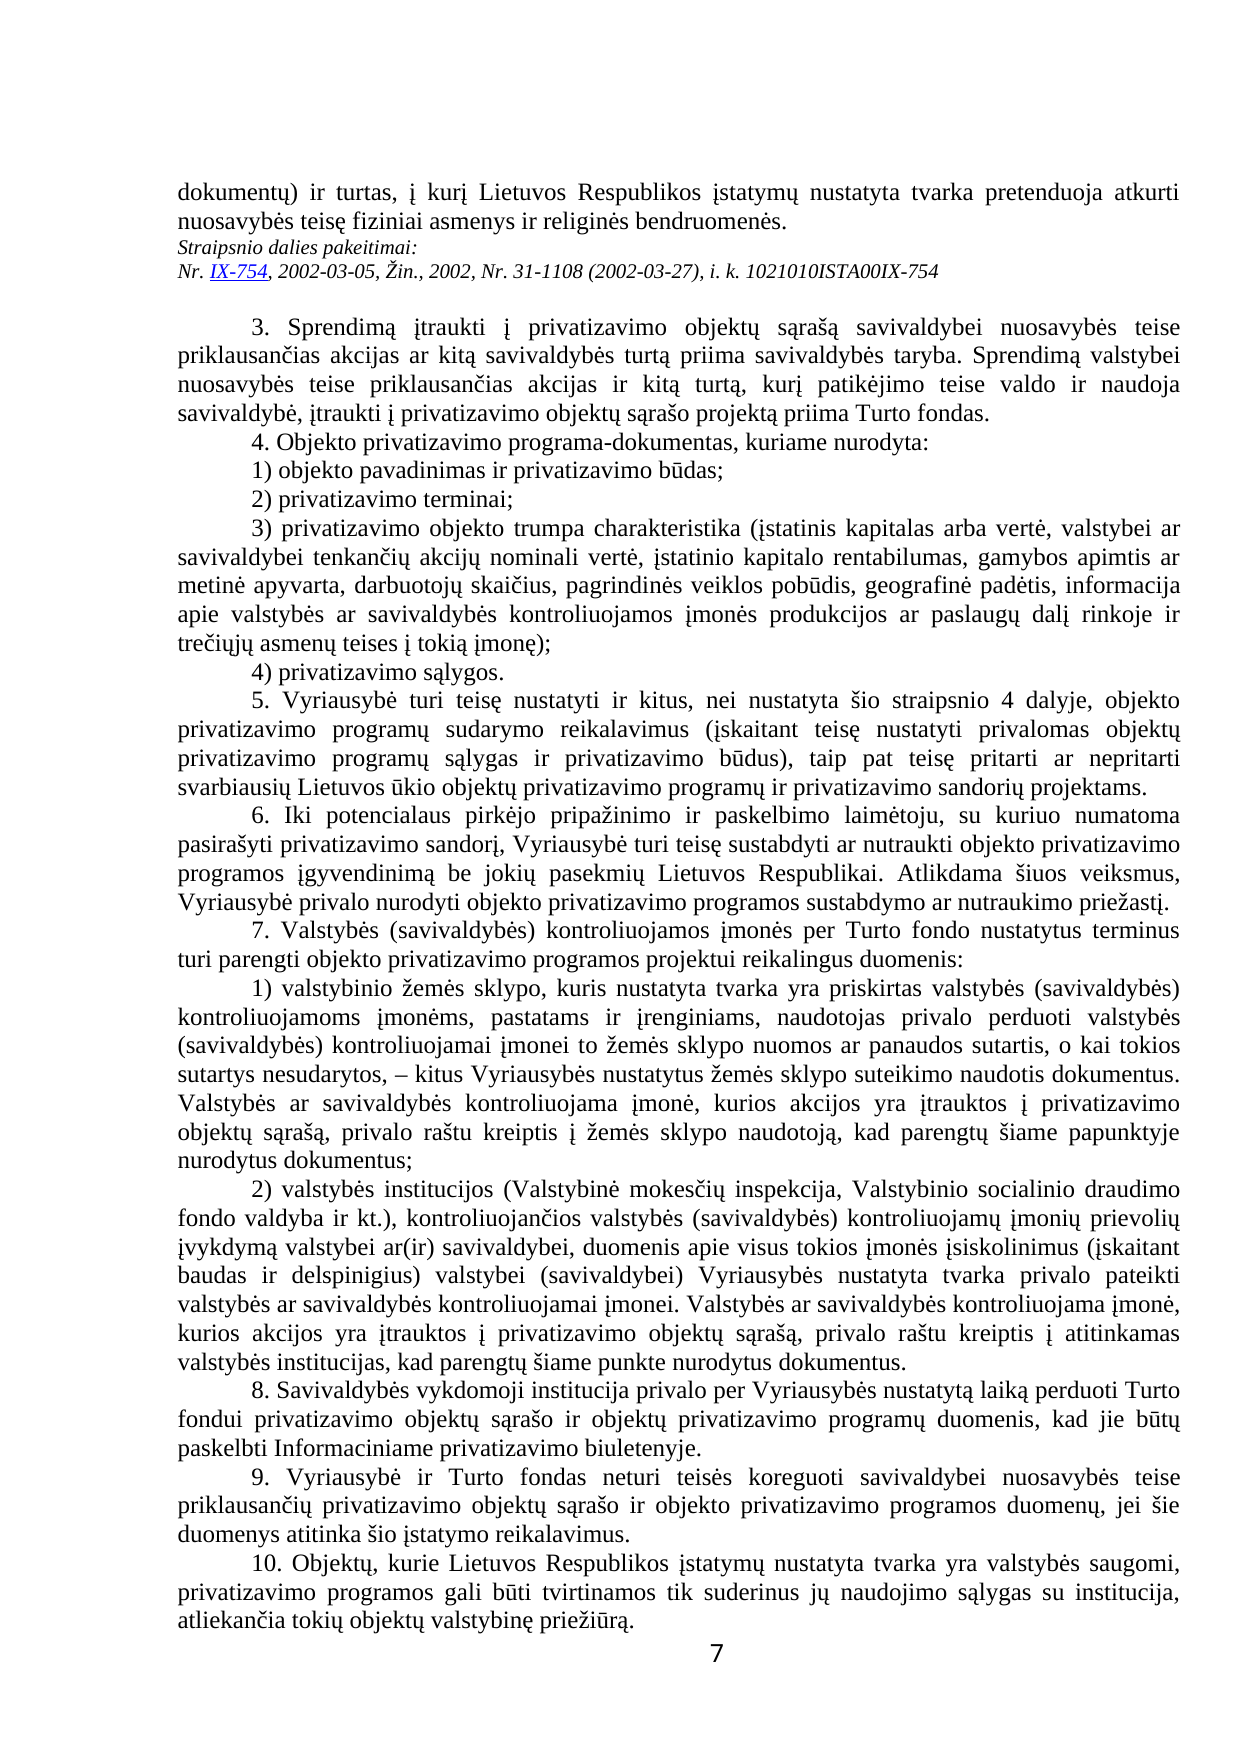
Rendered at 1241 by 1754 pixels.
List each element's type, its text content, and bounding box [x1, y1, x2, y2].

text 8. Savivaldybės vykdomoji institucija privalo per Vyriausybės nustatytą laiką perduoti Turto fondui privatizavimo objektų sąrašo ir objektų privatizavimo programų duomenis, kad jie būtų paskelbti Informaciniame privatizavimo biuletenyje. [177, 1375, 1181, 1462]
text 4. Objekto privatizavimo programa-dokumentas, kuriame nurodyta: [177, 427, 1181, 455]
text 1) objekto pavadinimas ir privatizavimo būdas; [177, 455, 1181, 484]
text Straipsnio dalies pakeitimai: [177, 235, 1181, 259]
text 1) valstybinio žemės sklypo, kuris nustatyta tvarka yra priskirtas valstybės (savivaldybės) kontroliuojamoms įmonėms, pastatams ir įrenginiams, naudotojas privalo perduoti valstybės (savivaldybės) kontroliuojamai įmonei to žemės sklypo nuomos ar panaudos sutartis, o kai tokios sutartys nesudarytos, – kitus Vyriausybės nustatytus žemės sklypo suteikimo naudotis dokumentus. Valstybės ar savivaldybės kontroliuojama įmonė, kurios akcijos yra įtrauktos į privatizavimo objektų sąrašą, privalo raštu kreiptis į žemės sklypo naudotoją, kad parengtų šiame papunktyje nurodytus dokumentus; [177, 973, 1181, 1174]
text 3. Sprendimą įtraukti į privatizavimo objektų sąrašą savivaldybei nuosavybės teise priklausančias akcijas ar kitą savivaldybės turtą priima savivaldybės taryba. Sprendimą valstybei nuosavybės teise priklausančias akcijas ir kitą turtą, kurį patikėjimo teise valdo ir naudoja savivaldybė, įtraukti į privatizavimo objektų sąrašo projektą priima Turto fondas. [177, 312, 1181, 427]
text 6. Iki potencialaus pirkėjo pripažinimo ir paskelbimo laimėtoju, su kuriuo numatoma pasirašyti privatizavimo sandorį, Vyriausybė turi teisę sustabdyti ar nutraukti objekto privatizavimo programos įgyvendinimą be jokių pasekmių Lietuvos Respublikai. Atlikdama šiuos veiksmus, Vyriausybė privalo nurodyti objekto privatizavimo programos sustabdymo ar nutraukimo priežastį. [177, 800, 1181, 915]
text dokumentų) ir turtas, į kurį Lietuvos Respublikos įstatymų nustatyta tvarka pretenduoja atkurti nuosavybės teisę fiziniai asmenys ir religinės bendruomenės. [177, 177, 1181, 235]
text 4) privatizavimo sąlygos. [177, 657, 1181, 685]
text 2) privatizavimo terminai; [177, 484, 1181, 513]
text 7. Valstybės (savivaldybės) kontroliuojamos įmonės per Turto fondo nustatytus terminus turi parengti objekto privatizavimo programos projektui reikalingus duomenis: [177, 915, 1181, 973]
text 9. Vyriausybė ir Turto fondas neturi teisės koreguoti savivaldybei nuosavybės teise priklausančių privatizavimo objektų sąrašo ir objekto privatizavimo programos duomenų, jei šie duomenys atitinka šio įstatymo reikalavimus. [177, 1462, 1181, 1548]
text Nr. IX-754, 2002-03-05, Žin., 2002, Nr. 31-1108 (2002-03-27), i. k. 1021010ISTA00IX-754 [177, 259, 1181, 283]
text 10. Objektų, kurie Lietuvos Respublikos įstatymų nustatyta tvarka yra valstybės saugomi, privatizavimo programos gali būti tvirtinamos tik suderinus jų naudojimo sąlygas su institucija, atliekančia tokių objektų valstybinę priežiūrą. [177, 1548, 1181, 1634]
text 2) valstybės institucijos (Valstybinė mokesčių inspekcija, Valstybinio socialinio draudimo fondo valdyba ir kt.), kontroliuojančios valstybės (savivaldybės) kontroliuojamų įmonių prievolių įvykdymą valstybei ar(ir) savivaldybei, duomenis apie visus tokios įmonės įsiskolinimus (įskaitant baudas ir delspinigius) valstybei (savivaldybei) Vyriausybės nustatyta tvarka privalo pateikti valstybės ar savivaldybės kontroliuojamai įmonei. Valstybės ar savivaldybės kontroliuojama įmonė, kurios akcijos yra įtrauktos į privatizavimo objektų sąrašą, privalo raštu kreiptis į atitinkamas valstybės institucijas, kad parengtų šiame punkte nurodytus dokumentus. [177, 1174, 1181, 1375]
text 3) privatizavimo objekto trumpa charakteristika (įstatinis kapitalas arba vertė, valstybei ar savivaldybei tenkančių akcijų nominali vertė, įstatinio kapitalo rentabilumas, gamybos apimtis ar metinė apyvarta, darbuotojų skaičius, pagrindinės veiklos pobūdis, geografinė padėtis, informacija apie valstybės ar savivaldybės kontroliuojamos įmonės produkcijos ar paslaugų dalį rinkoje ir trečiųjų asmenų teises į tokią įmonę); [177, 513, 1181, 657]
text 5. Vyriausybė turi teisę nustatyti ir kitus, nei nustatyta šio straipsnio 4 dalyje, objekto privatizavimo programų sudarymo reikalavimus (įskaitant teisę nustatyti privalomas objektų privatizavimo programų sąlygas ir privatizavimo būdus), taip pat teisę pritarti ar nepritarti svarbiausių Lietuvos ūkio objektų privatizavimo programų ir privatizavimo sandorių projektams. [177, 685, 1181, 800]
